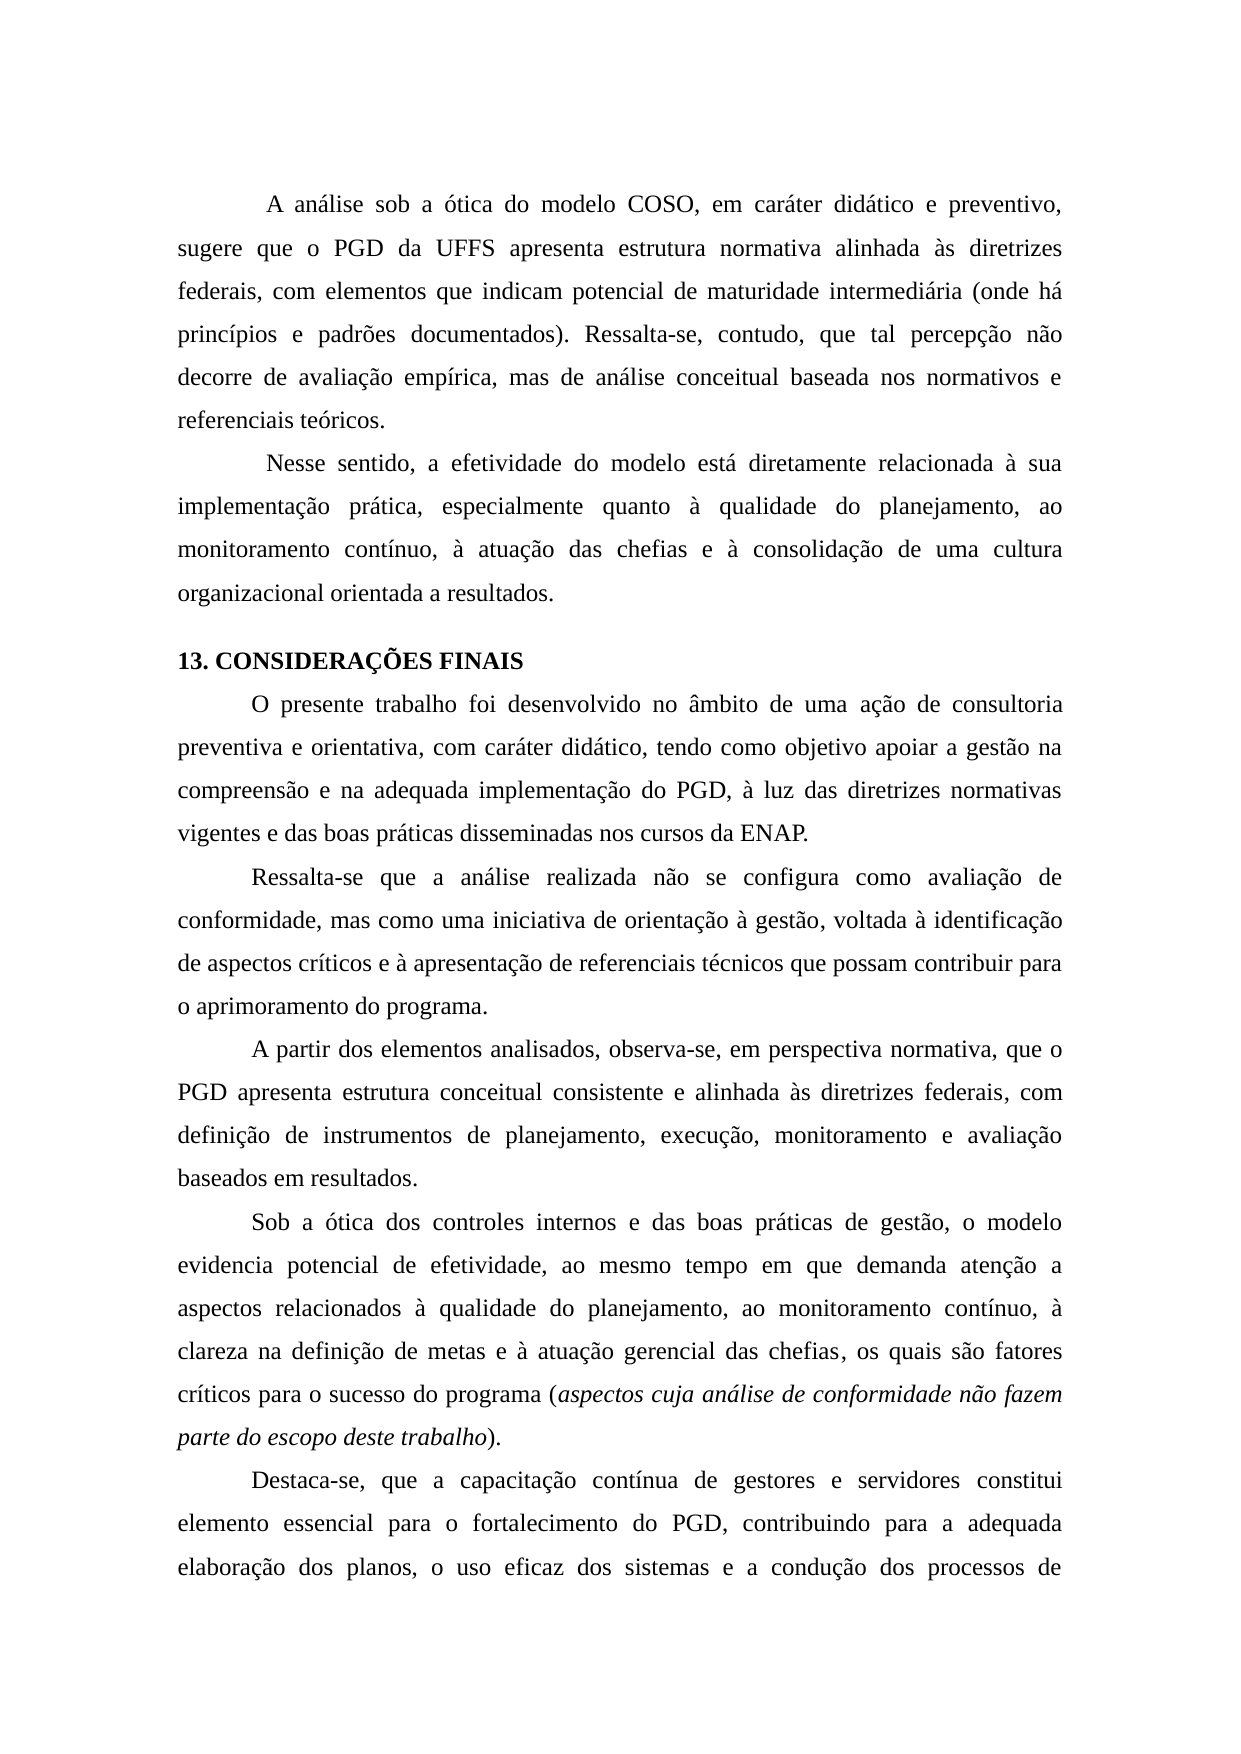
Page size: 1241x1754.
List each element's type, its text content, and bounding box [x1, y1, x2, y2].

text A partir dos elementos analisados, observa-se, em perspectiva normativa, que o PGD apresenta estrutura conceitual consistente e alinhada às diretrizes federais, com definição de instrumentos de planejamento, execução, monitoramento e avaliação baseados em resultados. [177, 1034, 1063, 1192]
text Sob a ótica dos controles internos e das boas práticas de gestão, o modelo evidencia potencial de efetividade, ao mesmo tempo em que demanda atenção a aspectos relacionados à qualidade do planejamento, ao monitoramento contínuo, à clareza na definição de metas e à atuação gerencial das chefias, os quais são fatores críticos para o sucesso do programa (aspectos cuja análise de conformidade não fazem parte do escopo deste trabalho). [177, 1207, 1063, 1451]
text A análise sob a ótica do modelo COSO, em caráter didático e preventivo, sugere que o PGD da UFFS apresenta estrutura normativa alinhada às diretrizes federais, com elementos que indicam potencial de maturidade intermediária (onde há princípios e padrões documentados). Ressalta-se, contudo, que tal percepção não decorre de avaliação empírica, mas de análise conceitual baseada nos normativos e referenciais teóricos. [177, 189, 1063, 434]
subtitle 13. Considerações Finais [177, 646, 1063, 674]
text Destaca-se, que a capacitação contínua de gestores e servidores constitui elemento essencial para o fortalecimento do PGD, contribuindo para a adequada elaboração dos planos, o uso eficaz dos sistemas e a condução dos processos de [177, 1465, 1063, 1580]
text Nesse sentido, a efetividade do modelo está diretamente relacionada à sua implementação prática, especialmente quanto à qualidade do planejamento, ao monitoramento contínuo, à atuação das chefias e à consolidação de uma cultura organizacional orientada a resultados. [177, 448, 1063, 606]
text Ressalta-se que a análise realizada não se configura como avaliação de conformidade, mas como uma iniciativa de orientação à gestão, voltada à identificação de aspectos críticos e à apresentação de referenciais técnicos que possam contribuir para o aprimoramento do programa. [177, 862, 1063, 1020]
text O presente trabalho foi desenvolvido no âmbito de uma ação de consultoria preventiva e orientativa, com caráter didático, tendo como objetivo apoiar a gestão na compreensão e na adequada implementação do PGD, à luz das diretrizes normativas vigentes e das boas práticas disseminadas nos cursos da ENAP. [177, 689, 1063, 847]
